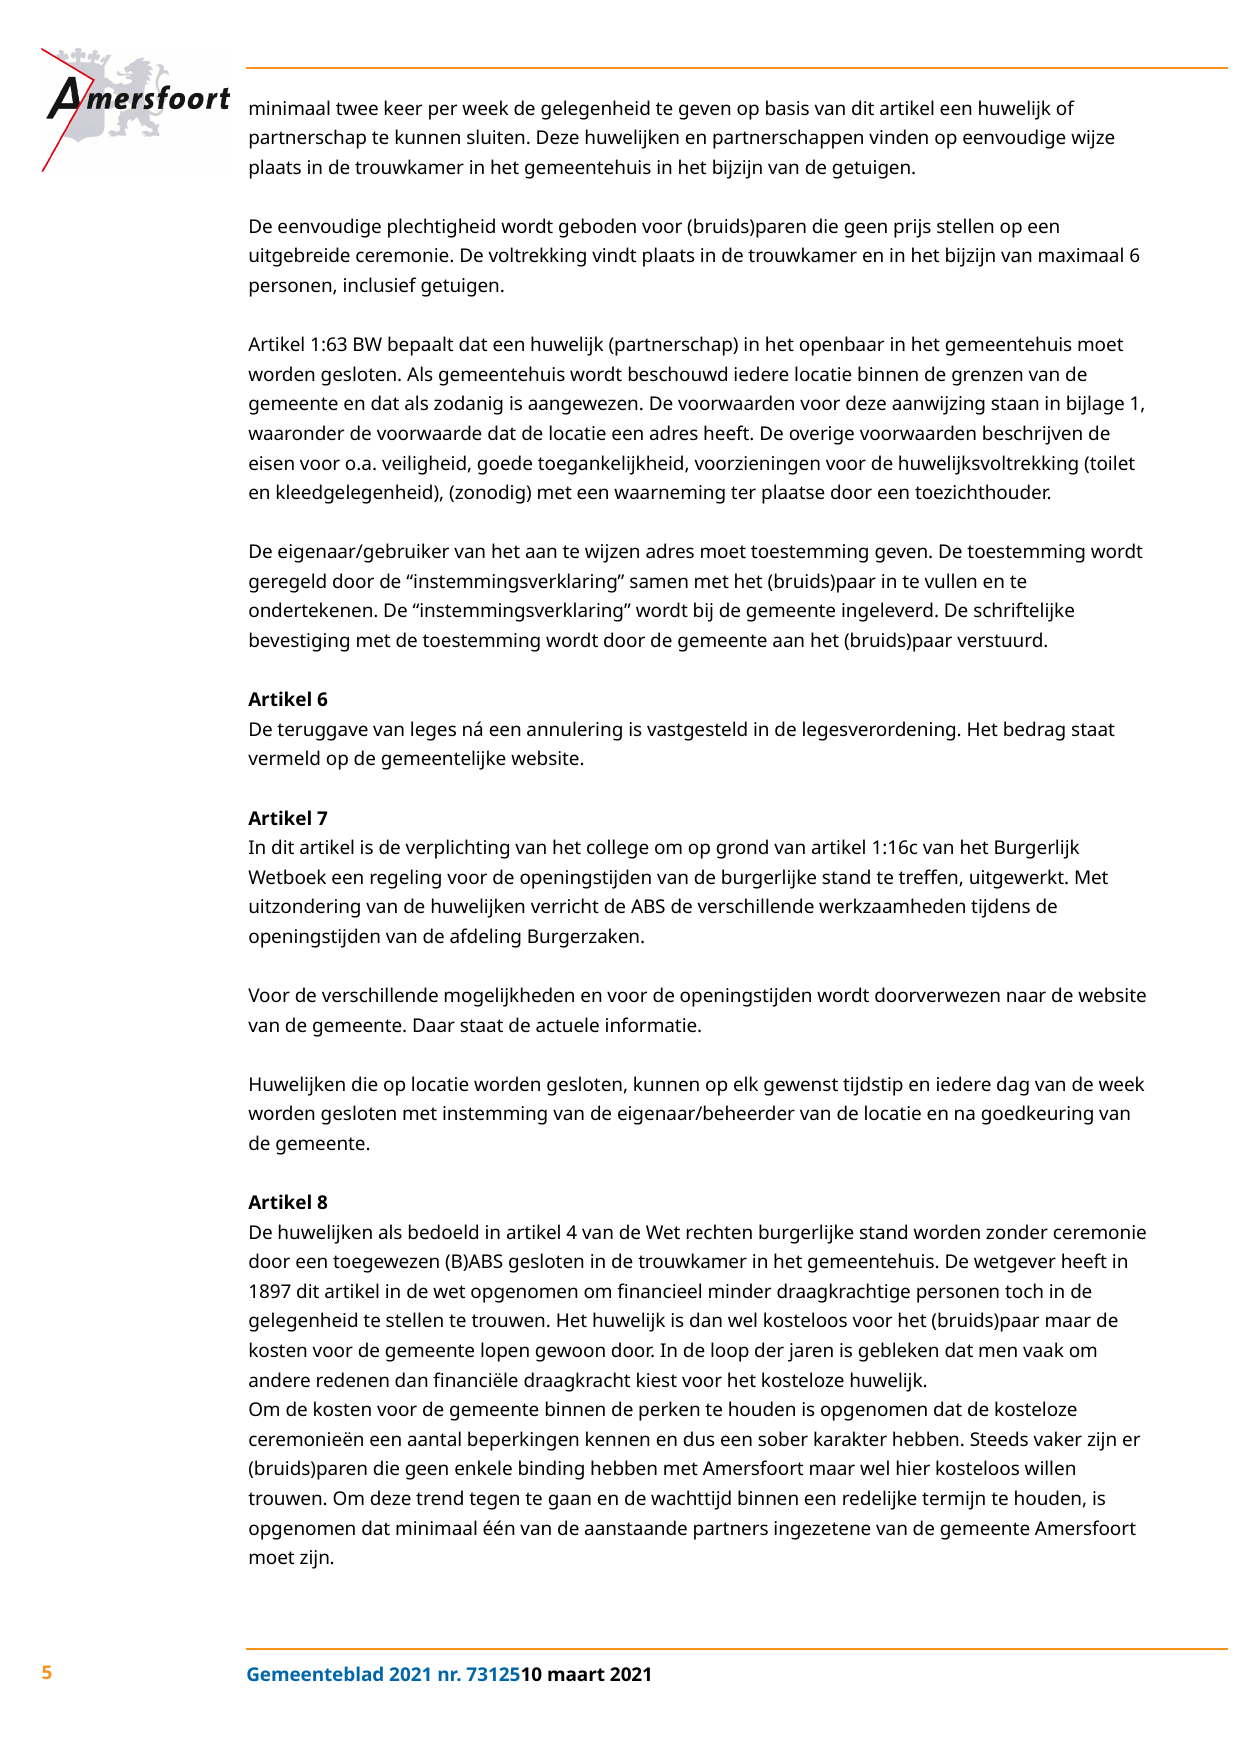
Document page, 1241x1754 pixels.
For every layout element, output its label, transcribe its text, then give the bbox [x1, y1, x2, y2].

text Huwelijken die op locatie worden gesloten, kunnen op elk gewenst tijdstip en iedere dag van de week worden gesloten met instemming van de eigenaar/beheerder van de locatie en na goedkeuring van de gemeente. [248, 1071, 1152, 1156]
text Om de kosten voor de gemeente binnen de perken te houden is opgenomen dat de kosteloze ceremonieën een aantal beperkingen kennen en dus een sober karakter hebben. Steeds vaker zijn er (bruids)paren die geen enkele binding hebben met Amersfoort maar wel hier kosteloos willen trouwen. Om deze trend tegen te gaan en de wachttijd binnen een redelijke termijn te houden, is opgenomen dat minimaal één van de aanstaande partners ingezetene van de gemeente Amersfoort moet zijn. [248, 1396, 1152, 1570]
text Artikel 1:63 BW bepaalt dat een huwelijk (partnerschap) in het openbaar in het gemeentehuis moet worden gesloten. Als gemeentehuis wordt beschouwd iedere locatie binnen de grenzen van de gemeente en dat als zodanig is aangewezen. De voorwaarden voor deze aanwijzing staan in bijlage 1, waaronder de voorwaarde dat de locatie een adres heeft. De overige voorwaarden beschrijven de eisen voor o.a. veiligheid, goede toegankelijkheid, voorzieningen voor de huwelijksvoltrekking (toilet en kleedgelegenheid), (zonodig) met een waarneming ter plaatse door een toezichthouder. [248, 331, 1152, 505]
text Voor de verschillende mogelijkheden en voor de openingstijden wordt doorverwezen naar de website van de gemeente. Daar staat de actuele informatie. [248, 982, 1152, 1038]
text De huwelijken als bedoeld in artikel 4 van de Wet rechten burgerlijke stand worden zonder ceremonie door een toegewezen (B)ABS gesloten in de trouwkamer in het gemeentehuis. De wetgever heeft in 1897 dit artikel in de wet opgenomen om financieel minder draagkrachtige personen toch in de gelegenheid te stellen te trouwen. Het huwelijk is dan wel kosteloos voor het (bruids)paar maar de kosten voor de gemeente lopen gewoon door. In de loop der jaren is gebleken dat men vaak om andere redenen dan financiële draagkracht kiest voor het kosteloze huwelijk. [248, 1219, 1152, 1393]
text De eenvoudige plechtigheid wordt geboden voor (bruids)paren die geen prijs stellen op een uitgebreide ceremonie. De voltrekking vindt plaats in de trouwkamer en in het bijzijn van maximaal 6 personen, inclusief getuigen. [248, 213, 1152, 298]
text De eigenaar/gebruiker van het aan te wijzen adres moet toestemming geven. De toestemming wordt geregeld door de “instemmingsverklaring” samen met het (bruids)paar in te vullen en te ondertekenen. De “instemmingsverklaring” wordt bij de gemeente ingeleverd. De schriftelijke bevestiging met de toestemming wordt door de gemeente aan het (bruids)paar verstuurd. [248, 538, 1152, 653]
text Artikel 8 [248, 1189, 1152, 1215]
text Artikel 7 [248, 805, 1152, 831]
picture [41, 47, 231, 172]
text In dit artikel is de verplichting van het college om op grond van artikel 1:16c van het Burgerlijk Wetboek een regeling voor de openingstijden van de burgerlijke stand te treffen, uitgewerkt. Met uitzondering van de huwelijken verricht de ABS de verschillende werkzaamheden tijdens de openingstijden van de afdeling Burgerzaken. [248, 834, 1152, 949]
text Artikel 6 [248, 686, 1152, 712]
text De teruggave van leges ná een annulering is vastgesteld in de legesverordening. Het bedrag staat vermeld op de gemeentelijke website. [248, 716, 1152, 771]
text minimaal twee keer per week de gelegenheid te geven op basis van dit artikel een huwelijk of partnerschap te kunnen sluiten. Deze huwelijken en partnerschappen vinden op eenvoudige wijze plaats in de trouwkamer in het gemeentehuis in het bijzijn van de getuigen. [248, 95, 1152, 180]
